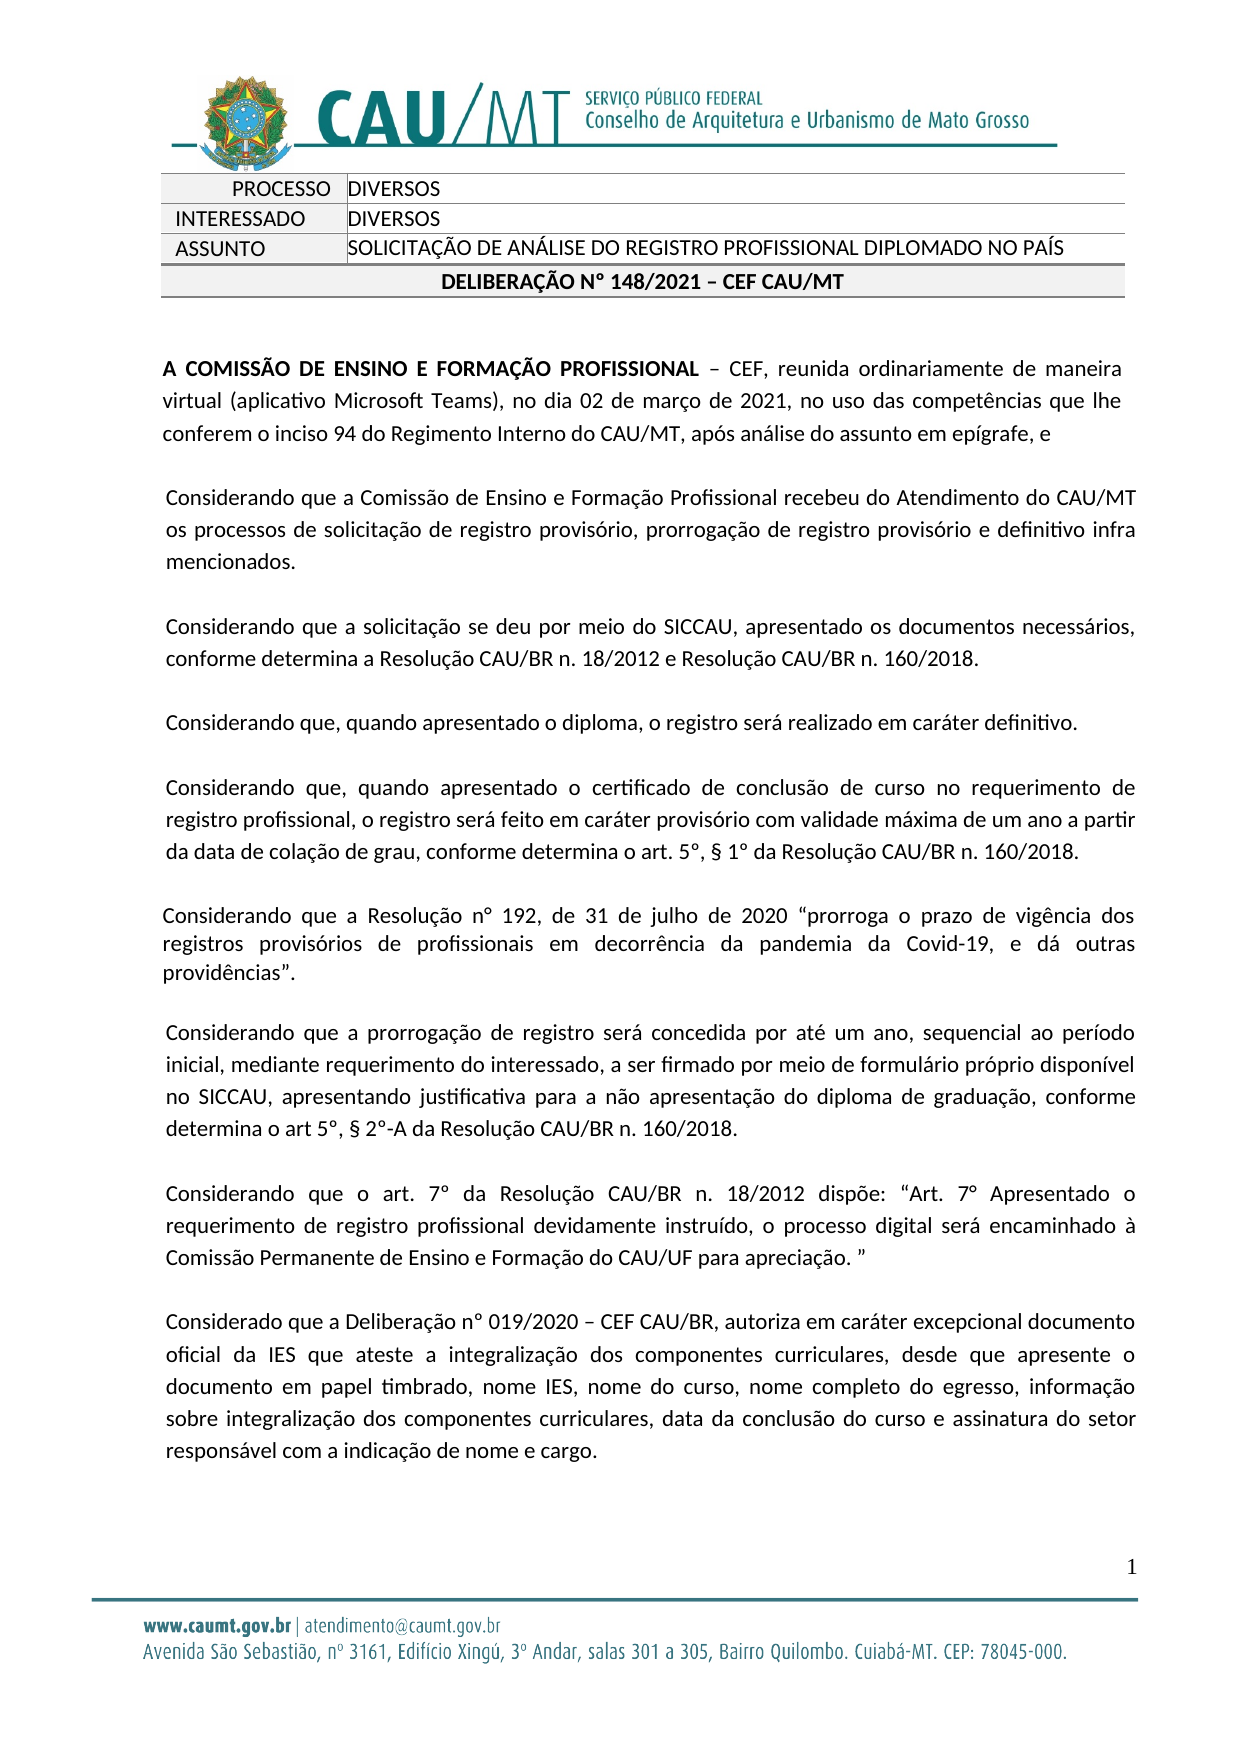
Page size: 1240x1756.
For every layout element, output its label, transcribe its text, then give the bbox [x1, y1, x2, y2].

text Considerando que a solicitação se deu por meio do SICCAU, apresentado os documentos necessários, conforme determina a Resolução CAU/BR n. 18/2012 e Resolução CAU/BR n. 160/2018. [166, 612, 1137, 672]
text Considerado que a Deliberação nº 019/2020 – CEF CAU/BR, autoriza em caráter excepcional documento oficial da IES que ateste a integralização dos componentes curriculares, desde que apresente o documento em papel timbrado, nome IES, nome do curso, nome completo do egresso, informação sobre integralização dos componentes curriculares, data da conclusão do curso e assinatura do setor responsável com a indicação de nome e cargo. [166, 1307, 1137, 1464]
text Considerando que, quando apresentado o certificado de conclusão de curso no requerimento de registro profissional, o registro será feito em caráter provisório com validade máxima de um ano a partir da data de colação de grau, conforme determina o art. 5º, § 1º da Resolução CAU/BR n. 160/2018. [166, 773, 1137, 865]
text Considerando que a Comissão de Ensino e Formação Profissional recebeu do Atendimento do CAU/MT os processos de solicitação de registro provisório, prorrogação de registro provisório e definitivo infra mencionados. [166, 483, 1137, 576]
text A COMISSÃO DE ENSINO E FORMAÇÃO PROFISSIONAL – CEF, reunida ordinariamente de maneira virtual (aplicativo Microsoft Teams), no dia 02 de março de 2021, no uso das competências que lhe conferem o inciso 94 do Regimento Interno do CAU/MT, após análise do assunto em epígrafe, e [162, 354, 1123, 447]
text Considerando que, quando apresentado o diploma, o registro será realizado em caráter definitivo. [166, 708, 1137, 736]
text Considerando que a prorrogação de registro será concedida por até um ano, sequencial ao período inicial, mediante requerimento do interessado, a ser firmado por meio de formulário próprio disponível no SICCAU, apresentando justificativa para a não apresentação do diploma de graduação, conforme determina o art 5º, § 2º-A da Resolução CAU/BR n. 160/2018. [166, 1018, 1137, 1142]
text Considerando que o art. 7º da Resolução CAU/BR n. 18/2012 dispõe: “Art. 7° Apresentado o requerimento de registro profissional devidamente instruído, o processo digital será encaminhado à Comissão Permanente de Ensino e Formação do CAU/UF para apreciação. ” [166, 1179, 1137, 1271]
subtitle Considerando que a Resolução n° 192, de 31 de julho de 2020 “prorroga o prazo de vigência dos registros provisórios de profissionais em decorrência da pandemia da Covid-19, e dá outras providências”. [162, 902, 1137, 986]
